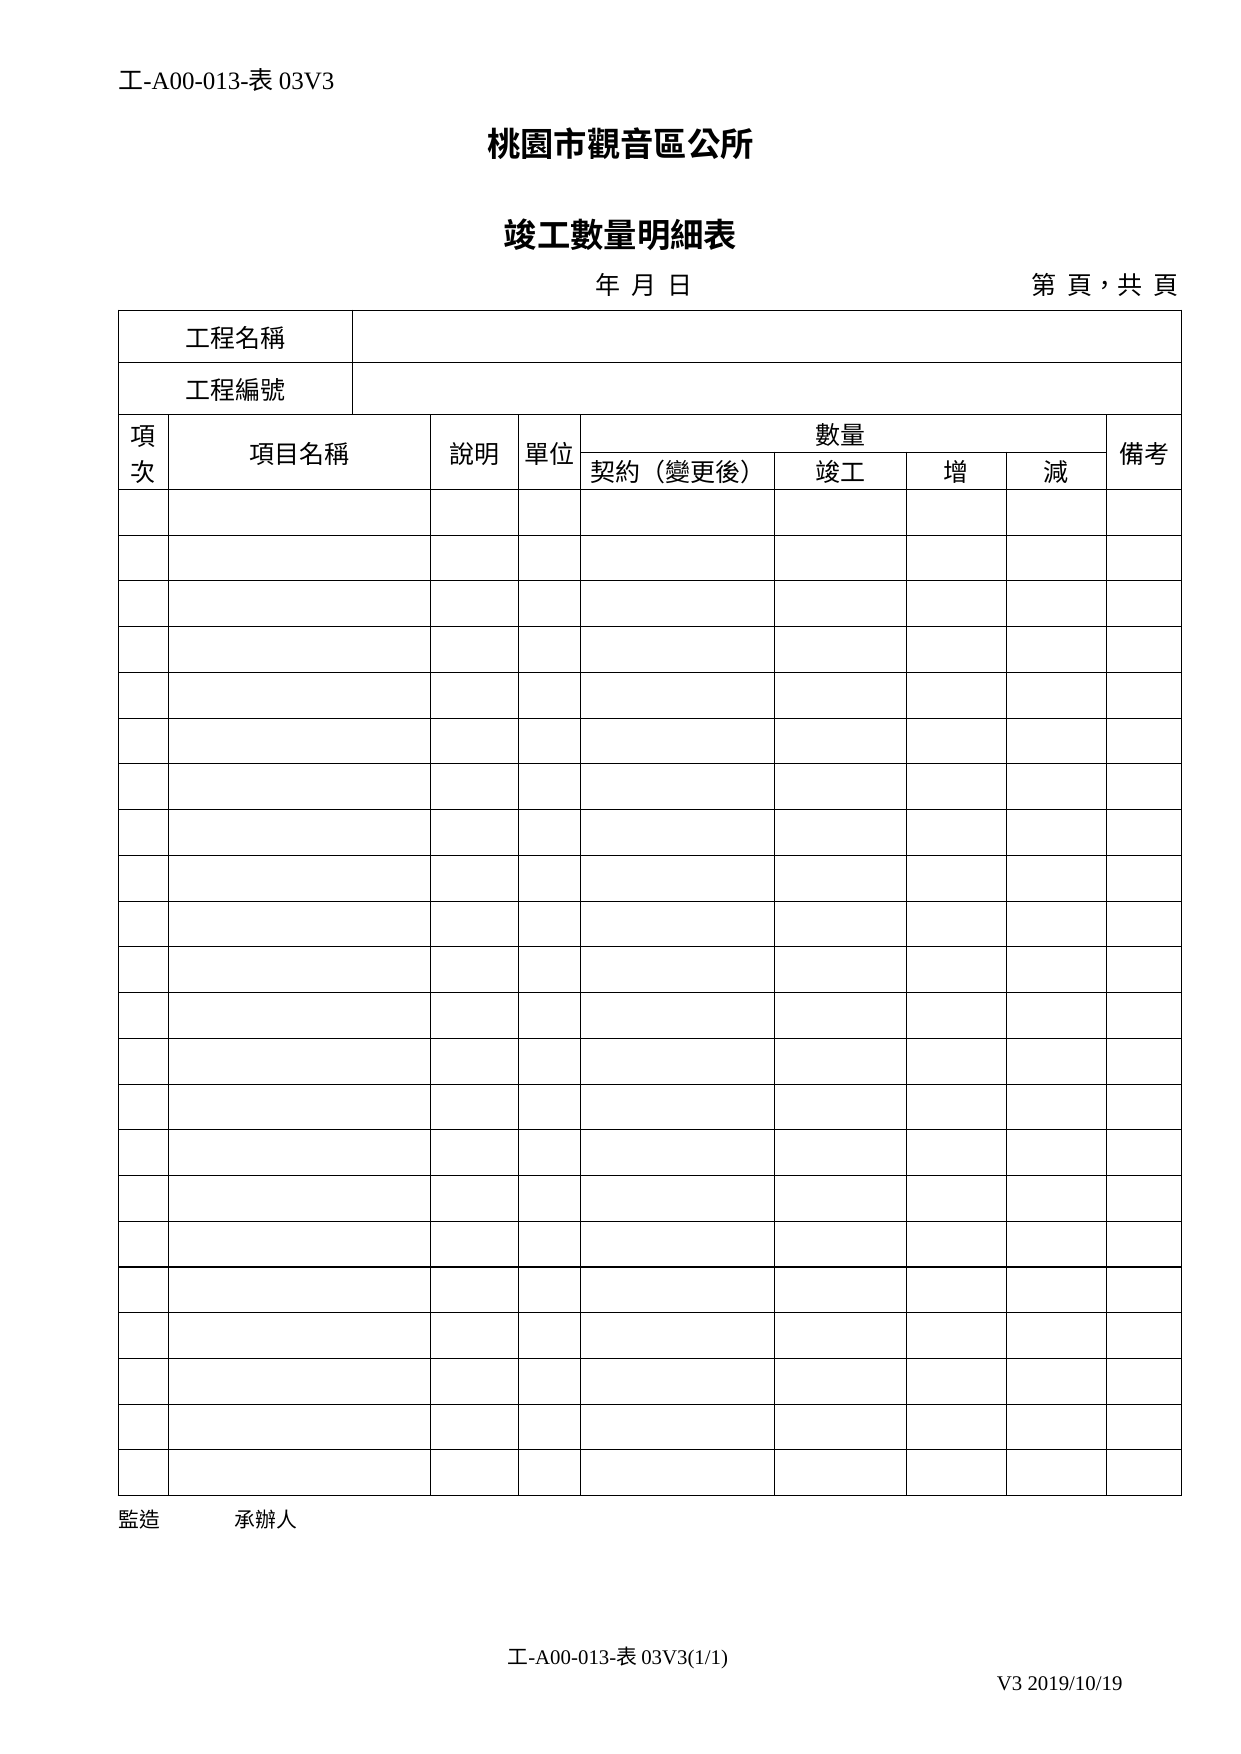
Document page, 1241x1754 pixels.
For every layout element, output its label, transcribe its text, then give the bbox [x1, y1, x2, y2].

table_cell [519, 490, 580, 535]
text 桃園市觀音區公所 [118, 118, 1122, 166]
table_cell [1007, 1085, 1106, 1129]
table_cell [581, 1450, 774, 1495]
table_cell [519, 1130, 580, 1175]
table_cell [119, 1405, 168, 1449]
table_cell [775, 581, 906, 626]
table_cell [519, 1450, 580, 1495]
table_cell [519, 1313, 580, 1358]
table_cell 項 次 [119, 415, 168, 489]
table_cell [1107, 1039, 1181, 1083]
table_cell [581, 627, 774, 672]
table_cell [581, 1130, 774, 1175]
table_cell [581, 1359, 774, 1403]
table_cell [169, 1085, 430, 1129]
table_header 年 月 日 [353, 257, 921, 309]
table_cell [1107, 902, 1181, 946]
table_cell [1007, 1313, 1106, 1358]
table_cell [581, 1313, 774, 1358]
table_cell [581, 1268, 774, 1312]
table_cell 項目名稱 [169, 415, 430, 489]
table_cell [519, 810, 580, 855]
table_cell [1007, 536, 1106, 580]
table_cell [1007, 856, 1106, 901]
text 竣工數量明細表 [118, 212, 1122, 257]
table_cell [431, 902, 518, 946]
table_cell [581, 764, 774, 809]
table_cell [907, 581, 1006, 626]
table_cell [775, 1450, 906, 1495]
table_cell [581, 581, 774, 626]
table_cell [1107, 719, 1181, 763]
table_cell [775, 1039, 906, 1083]
table_cell [775, 764, 906, 809]
table_cell [907, 490, 1006, 535]
table_cell [119, 1039, 168, 1083]
table_cell [1107, 673, 1181, 718]
table_cell [119, 581, 168, 626]
table_cell [1007, 947, 1106, 992]
table_cell [775, 1176, 906, 1221]
table_cell [431, 1176, 518, 1221]
table_cell [907, 993, 1006, 1038]
table_cell [775, 536, 906, 580]
table_cell [1007, 1405, 1106, 1449]
table_cell [907, 947, 1006, 992]
table_cell 增 [907, 453, 1006, 489]
table_cell [1107, 1268, 1181, 1312]
table_cell [1107, 1222, 1181, 1266]
table_cell [519, 673, 580, 718]
table_cell [169, 902, 430, 946]
table_cell [169, 947, 430, 992]
table_cell [1107, 1450, 1181, 1495]
table_cell [169, 993, 430, 1038]
table_cell [119, 1176, 168, 1221]
table_cell [775, 902, 906, 946]
table_cell [775, 719, 906, 763]
table_cell [907, 1085, 1006, 1129]
table_cell [119, 1085, 168, 1129]
table_cell [775, 1359, 906, 1403]
table_cell [775, 1268, 906, 1312]
table_cell [1007, 581, 1106, 626]
table_cell [1107, 536, 1181, 580]
table_cell [1007, 1450, 1106, 1495]
table_cell [1107, 993, 1181, 1038]
table_cell [1107, 581, 1181, 626]
table_cell [907, 764, 1006, 809]
table_cell [169, 1130, 430, 1175]
table_cell 減 [1007, 453, 1106, 489]
table_cell [119, 1130, 168, 1175]
table_cell [119, 490, 168, 535]
table_cell [119, 1359, 168, 1403]
table_cell [907, 1313, 1006, 1358]
table_cell [431, 1313, 518, 1358]
table_cell [1107, 947, 1181, 992]
table_cell [1107, 810, 1181, 855]
table_cell [775, 627, 906, 672]
table_cell [581, 1085, 774, 1129]
table_cell [119, 902, 168, 946]
table_cell [431, 993, 518, 1038]
table_cell [581, 947, 774, 992]
table_cell [775, 673, 906, 718]
table_cell [119, 856, 168, 901]
table_cell [907, 1130, 1006, 1175]
table_cell [907, 673, 1006, 718]
table_cell [581, 856, 774, 901]
table_cell [907, 902, 1006, 946]
table_cell [775, 1313, 906, 1358]
table_cell [1107, 764, 1181, 809]
table_cell [775, 810, 906, 855]
table_cell [907, 1039, 1006, 1083]
table_cell [581, 810, 774, 855]
table_cell [169, 1268, 430, 1312]
table_cell [1107, 490, 1181, 535]
table_cell [907, 1359, 1006, 1403]
table_cell [519, 719, 580, 763]
table_cell [775, 1222, 906, 1266]
table_cell [431, 1450, 518, 1495]
table_cell [431, 810, 518, 855]
table_cell 單位 [519, 415, 580, 489]
table_cell [119, 719, 168, 763]
table_cell [119, 673, 168, 718]
table_cell [519, 764, 580, 809]
table_cell [431, 1405, 518, 1449]
table_cell [1107, 1359, 1181, 1403]
table_cell [581, 1222, 774, 1266]
table_cell [169, 673, 430, 718]
table_cell [519, 1176, 580, 1221]
table_cell [1007, 1130, 1106, 1175]
table_cell [775, 1405, 906, 1449]
table_cell [907, 536, 1006, 580]
table_cell [431, 490, 518, 535]
table_cell [169, 627, 430, 672]
table_cell [907, 1176, 1006, 1221]
table_cell [169, 1176, 430, 1221]
table_header [118, 257, 353, 309]
table_cell [169, 490, 430, 535]
table_cell [431, 1268, 518, 1312]
table_cell 數量 [581, 415, 1106, 452]
table_cell [169, 810, 430, 855]
table_cell [775, 947, 906, 992]
table_cell [519, 1222, 580, 1266]
table_cell [431, 1130, 518, 1175]
table_cell [431, 764, 518, 809]
table_cell 備考 [1107, 415, 1181, 489]
table_cell [431, 1222, 518, 1266]
table_cell [519, 1268, 580, 1312]
table_cell 工程編號 [119, 363, 352, 414]
table_cell [431, 947, 518, 992]
table_cell [775, 1085, 906, 1129]
table_cell [1107, 1176, 1181, 1221]
table_cell [119, 536, 168, 580]
table_cell [519, 856, 580, 901]
table_cell [907, 1222, 1006, 1266]
table_cell [1007, 902, 1106, 946]
table_cell [519, 1085, 580, 1129]
table_cell [519, 627, 580, 672]
table_cell [169, 1039, 430, 1083]
table_cell [519, 1359, 580, 1403]
table_cell 契約（變更後） [581, 453, 774, 489]
table_cell [169, 1359, 430, 1403]
table_cell [519, 947, 580, 992]
table_cell [431, 673, 518, 718]
table_cell [519, 993, 580, 1038]
table_cell [775, 856, 906, 901]
table_cell [519, 581, 580, 626]
table_cell [519, 902, 580, 946]
table_cell [169, 1405, 430, 1449]
table_cell [1007, 1359, 1106, 1403]
table_cell [119, 810, 168, 855]
table_cell [353, 311, 1181, 362]
table_cell 說明 [431, 415, 518, 489]
table_cell [1107, 856, 1181, 901]
table_cell [581, 719, 774, 763]
table_cell [431, 1359, 518, 1403]
table_cell [519, 1039, 580, 1083]
table_cell [431, 581, 518, 626]
table_cell [119, 1222, 168, 1266]
table_cell [775, 1130, 906, 1175]
table_cell [1007, 1222, 1106, 1266]
table_cell 工程名稱 [119, 311, 352, 362]
table_cell [1007, 673, 1106, 718]
table_cell [775, 490, 906, 535]
table_cell [775, 993, 906, 1038]
table_cell [581, 902, 774, 946]
table_cell [119, 627, 168, 672]
table_cell [431, 536, 518, 580]
table_cell [581, 536, 774, 580]
table_cell [1007, 490, 1106, 535]
table_cell [431, 627, 518, 672]
table_cell [431, 719, 518, 763]
table_cell [1107, 1085, 1181, 1129]
table_cell [581, 1405, 774, 1449]
table_cell [169, 1222, 430, 1266]
table_cell [907, 1268, 1006, 1312]
table_cell [169, 536, 430, 580]
table_cell [581, 673, 774, 718]
table_cell [353, 363, 1181, 414]
table_cell [169, 1313, 430, 1358]
table_cell [1107, 1313, 1181, 1358]
table_cell [581, 1039, 774, 1083]
table_cell [581, 1176, 774, 1221]
table_cell [1007, 719, 1106, 763]
table_cell [1107, 1130, 1181, 1175]
table_cell [1007, 1268, 1106, 1312]
table_cell [119, 1313, 168, 1358]
table_cell [1007, 1039, 1106, 1083]
table_cell [907, 1450, 1006, 1495]
table_header 第 頁，共 頁 [921, 257, 1182, 309]
table_cell [431, 1085, 518, 1129]
table_cell [119, 764, 168, 809]
table_cell [169, 1450, 430, 1495]
table_cell [1007, 764, 1106, 809]
table_cell 竣工 [775, 453, 906, 489]
table_cell [1107, 1405, 1181, 1449]
table_cell [169, 581, 430, 626]
table_cell [1107, 627, 1181, 672]
table_cell [1007, 627, 1106, 672]
table_cell [169, 764, 430, 809]
table_cell [907, 627, 1006, 672]
table_cell [1007, 1176, 1106, 1221]
table_cell [581, 993, 774, 1038]
table_cell [1007, 810, 1106, 855]
table_cell [1007, 993, 1106, 1038]
text 監造 承辦人 [118, 1496, 1122, 1533]
table_cell [169, 856, 430, 901]
table_cell [119, 1268, 168, 1312]
table_cell [431, 856, 518, 901]
table_cell [907, 856, 1006, 901]
table_cell [581, 490, 774, 535]
table_cell [907, 1405, 1006, 1449]
table_cell [519, 536, 580, 580]
table_cell [119, 1450, 168, 1495]
table_cell [431, 1039, 518, 1083]
table_cell [119, 947, 168, 992]
table_cell [907, 719, 1006, 763]
table_cell [169, 719, 430, 763]
table_cell [119, 993, 168, 1038]
table_cell [907, 810, 1006, 855]
table_cell [519, 1405, 580, 1449]
